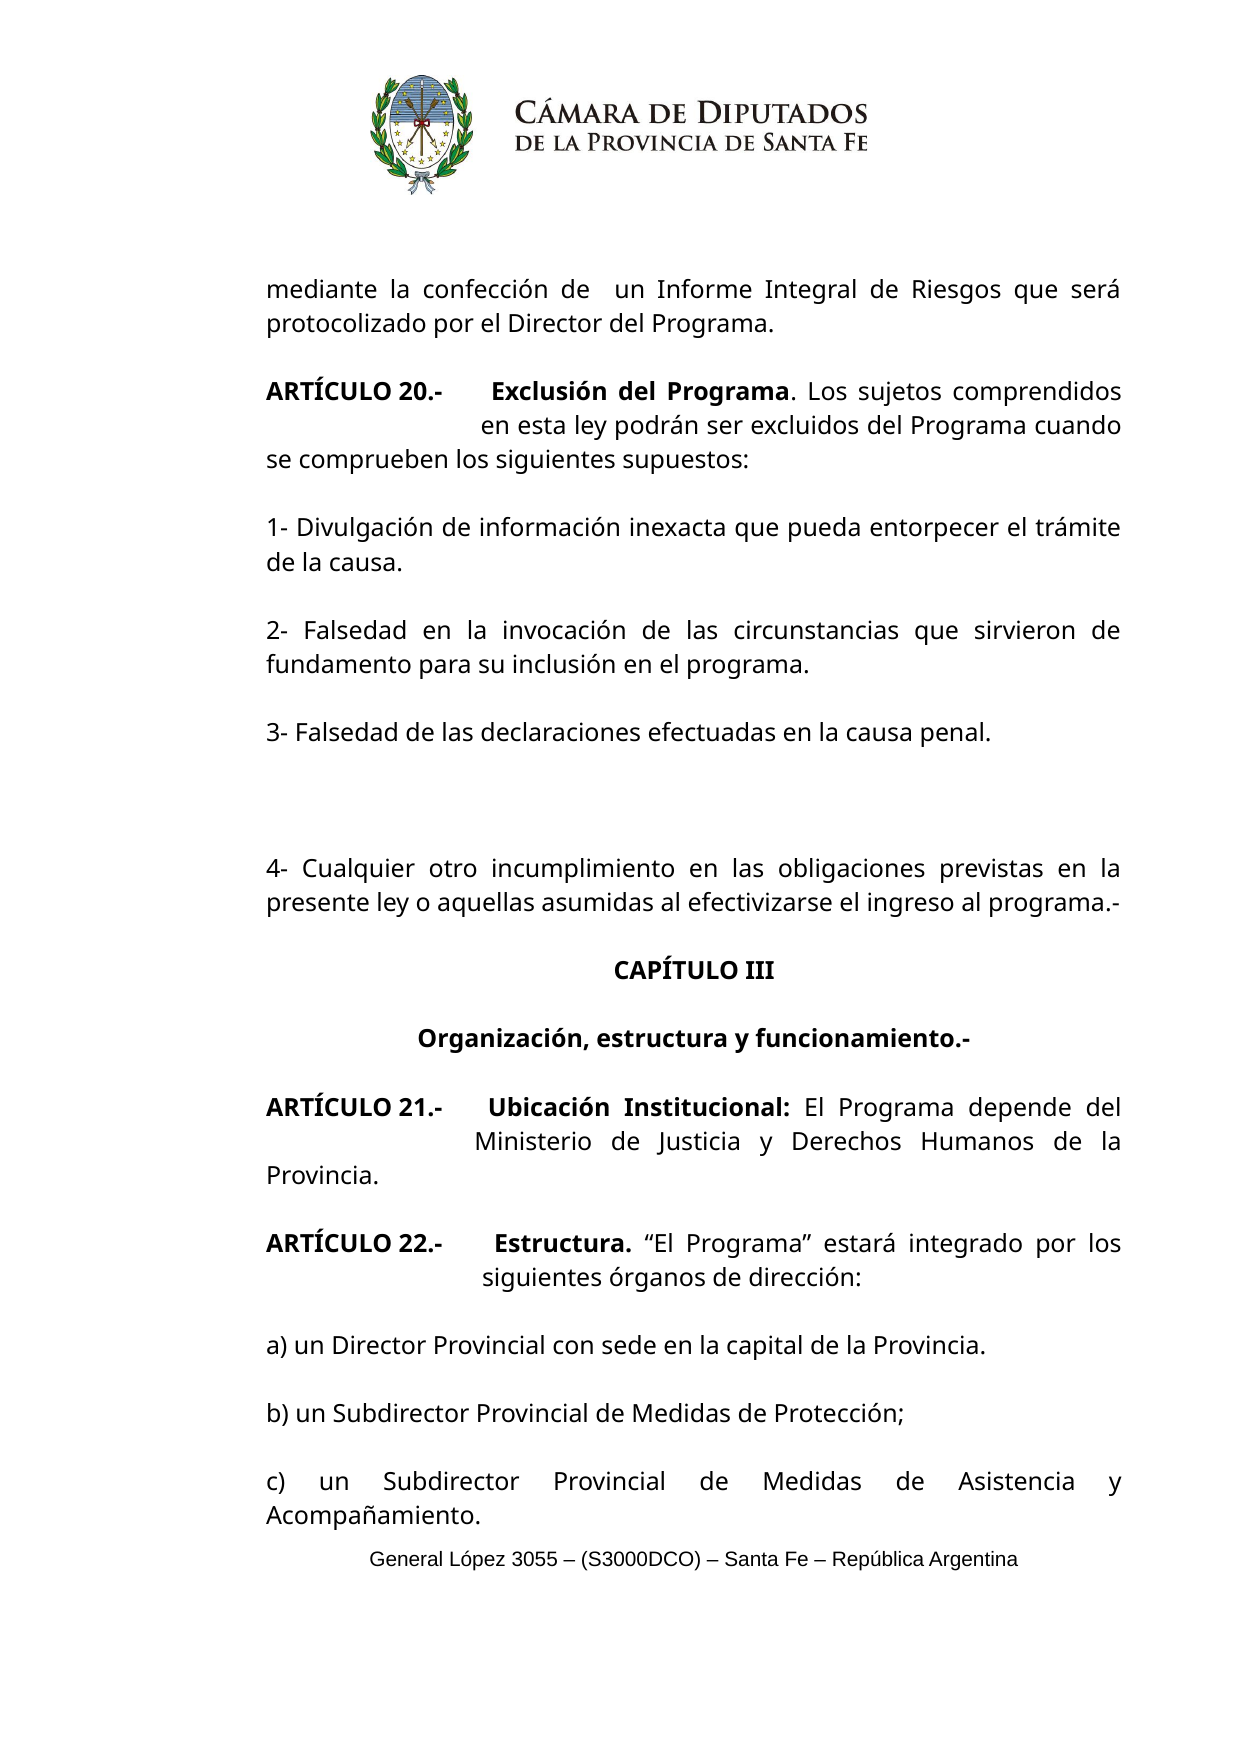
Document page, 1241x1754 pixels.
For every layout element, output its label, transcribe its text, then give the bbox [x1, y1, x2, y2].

text Ubicación Institucional: El Programa depende del Ministerio de Justicia y Derechos Humanos de la Provincia. [266, 1089, 1122, 1191]
text mediante la confección de un Informe Integral de Riesgos que será protocolizado por el Director del Programa. [266, 272, 1122, 340]
text a) un Director Provincial con sede en la capital de la Provincia. [266, 1328, 1122, 1362]
picture [370, 75, 868, 199]
table_header ARTÍCULO 21.- [266, 1089, 474, 1139]
table_header ARTÍCULO 22.- [266, 1225, 482, 1276]
text c) un Subdirector Provincial de Medidas de Asistencia y Acompañamiento. [266, 1464, 1122, 1532]
text 2- Falsedad en la invocación de las circunstancias que sirvieron de fundamento para su inclusión en el programa. [266, 612, 1122, 680]
table_header ARTÍCULO 20.- [266, 374, 480, 424]
text CAPÍTULO III [266, 953, 1122, 987]
text Estructura. “El Programa” estará integrado por los siguientes órganos de dirección: [266, 1225, 1122, 1293]
text Exclusión del Programa. Los sujetos comprendidos en esta ley podrán ser excluidos del Programa cuando se comprueben los siguientes supuestos: [266, 374, 1122, 476]
text 3- Falsedad de las declaraciones efectuadas en la causa penal. [266, 714, 1122, 748]
text 1- Divulgación de información inexacta que pueda entorpecer el trámite de la causa. [266, 510, 1122, 578]
text b) un Subdirector Provincial de Medidas de Protección; [266, 1396, 1122, 1430]
text 4- Cualquier otro incumplimiento en las obligaciones previstas en la presente ley o aquellas asumidas al efectivizarse el ingreso al programa.- [266, 851, 1122, 919]
text Organización, estructura y funcionamiento.- [266, 1021, 1122, 1055]
